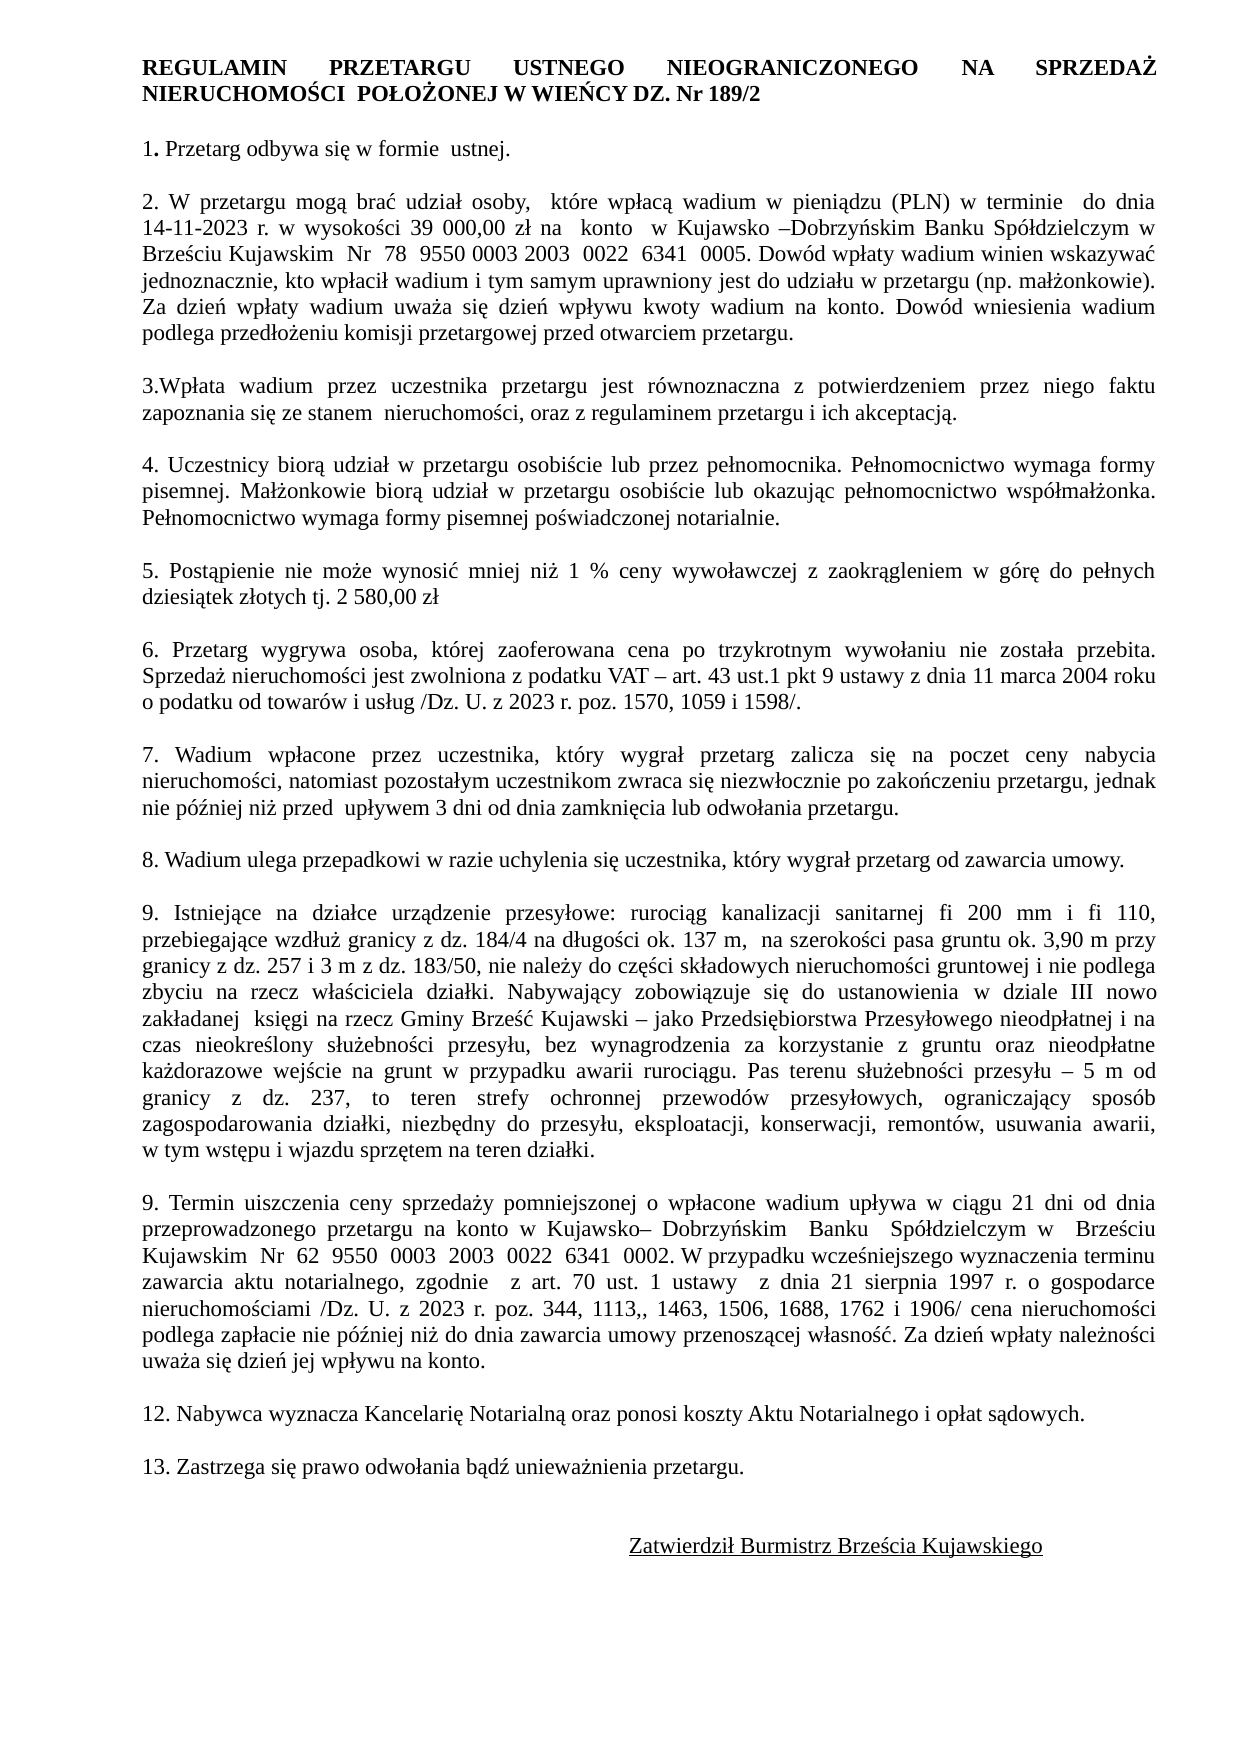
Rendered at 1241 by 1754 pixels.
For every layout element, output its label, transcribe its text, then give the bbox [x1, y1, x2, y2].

text 6. Przetarg wygrywa osoba, której zaoferowana cena po trzykrotnym wywołaniu nie została przebita. Sprzedaż nieruchomości jest zwolniona z podatku VAT – art. 43 ust.1 pkt 9 ustawy z dnia 11 marca 2004 roku o podatku od towarów i usług /Dz. U. z 2023 r. poz. 1570, 1059 i 1598/. [142, 636, 1157, 715]
text 8. Wadium ulega przepadkowi w razie uchylenia się uczestnika, który wygrał przetarg od zawarcia umowy. [142, 847, 1157, 873]
text 7. Wadium wpłacone przez uczestnika, który wygrał przetarg zalicza się na poczet ceny nabycia nieruchomości, natomiast pozostałym uczestnikom zwraca się niezwłocznie po zakończeniu przetargu, jednak nie później niż przed upływem 3 dni od dnia zamknięcia lub odwołania przetargu. [142, 741, 1157, 820]
text 13. Zastrzega się prawo odwołania bądź unieważnienia przetargu. [142, 1453, 1157, 1479]
text 2. W przetargu mogą brać udział osoby, które wpłacą wadium w pieniądzu (PLN) w terminie do dnia 14-11-2023 r. w wysokości 39 000,00 zł na konto w Kujawsko –Dobrzyńskim Banku Spółdzielczym w Brześciu Kujawskim Nr 78 9550 0003 2003 0022 6341 0005. Dowód wpłaty wadium winien wskazywać jednoznacznie, kto wpłacił wadium i tym samym uprawniony jest do udziału w przetargu (np. małżonkowie). Za dzień wpłaty wadium uważa się dzień wpływu kwoty wadium na konto. Dowód wniesienia wadium podlega przedłożeniu komisji przetargowej przed otwarciem przetargu. [142, 188, 1157, 346]
text 9. Istniejące na działce urządzenie przesyłowe: rurociąg kanalizacji sanitarnej fi 200 mm i fi 110, przebiegające wzdłuż granicy z dz. 184/4 na długości ok. 137 m, na szerokości pasa gruntu ok. 3,90 m przy granicy z dz. 257 i 3 m z dz. 183/50, nie należy do części składowych nieruchomości gruntowej i nie podlega zbyciu na rzecz właściciela działki. Nabywający zobowiązuje się do ustanowienia w dziale III nowo zakładanej księgi na rzecz Gminy Brześć Kujawski – jako Przedsiębiorstwa Przesyłowego nieodpłatnej i na czas nieokreślony służebności przesyłu, bez wynagrodzenia za korzystanie z gruntu oraz nieodpłatne każdorazowe wejście na grunt w przypadku awarii rurociągu. Pas terenu służebności przesyłu – 5 m od granicy z dz. 237, to teren strefy ochronnej przewodów przesyłowych, ograniczający sposób zagospodarowania działki, niezbędny do przesyłu, eksploatacji, konserwacji, remontów, usuwania awarii, w tym wstępu i wjazdu sprzętem na teren działki. [142, 899, 1157, 1163]
text 4. Uczestnicy biorą udział w przetargu osobiście lub przez pełnomocnika. Pełnomocnictwo wymaga formy pisemnej. Małżonkowie biorą udział w przetargu osobiście lub okazując pełnomocnictwo współmałżonka. Pełnomocnictwo wymaga formy pisemnej poświadczonej notarialnie. [142, 451, 1157, 530]
subtitle REGULAMIN PRZETARGU USTNEGO NIEOGRANICZONEGO NA SPRZEDAŻ NIERUCHOMOŚCI POŁOŻONEJ W WIEŃCY DZ. Nr 189/2 [142, 53, 1157, 106]
text 9. Termin uiszczenia ceny sprzedaży pomniejszonej o wpłacone wadium upływa w ciągu 21 dni od dnia przeprowadzonego przetargu na konto w Kujawsko– Dobrzyńskim Banku Spółdzielczym w Brześciu Kujawskim Nr 62 9550 0003 2003 0022 6341 0002. W przypadku wcześniejszego wyznaczenia terminu zawarcia aktu notarialnego, zgodnie z art. 70 ust. 1 ustawy z dnia 21 sierpnia 1997 r. o gospodarce nieruchomościami /Dz. U. z 2023 r. poz. 344, 1113,, 1463, 1506, 1688, 1762 i 1906/ cena nieruchomości podlega zapłacie nie później niż do dnia zawarcia umowy przenoszącej własność. Za dzień wpłaty należności uważa się dzień jej wpływu na konto. [142, 1189, 1157, 1374]
text 12. Nabywca wyznacza Kancelarię Notarialną oraz ponosi koszty Aktu Notarialnego i opłat sądowych. [142, 1400, 1157, 1426]
text Zatwierdził Burmistrz Brześcia Kujawskiego [142, 1532, 1157, 1558]
text 1. Przetarg odbywa się w formie ustnej. [142, 135, 1157, 161]
text 3.Wpłata wadium przez uczestnika przetargu jest równoznaczna z potwierdzeniem przez niego faktu zapoznania się ze stanem nieruchomości, oraz z regulaminem przetargu i ich akceptacją. [142, 372, 1157, 425]
text 5. Postąpienie nie może wynosić mniej niż 1 % ceny wywoławczej z zaokrągleniem w górę do pełnych dziesiątek złotych tj. 2 580,00 zł [142, 557, 1157, 609]
